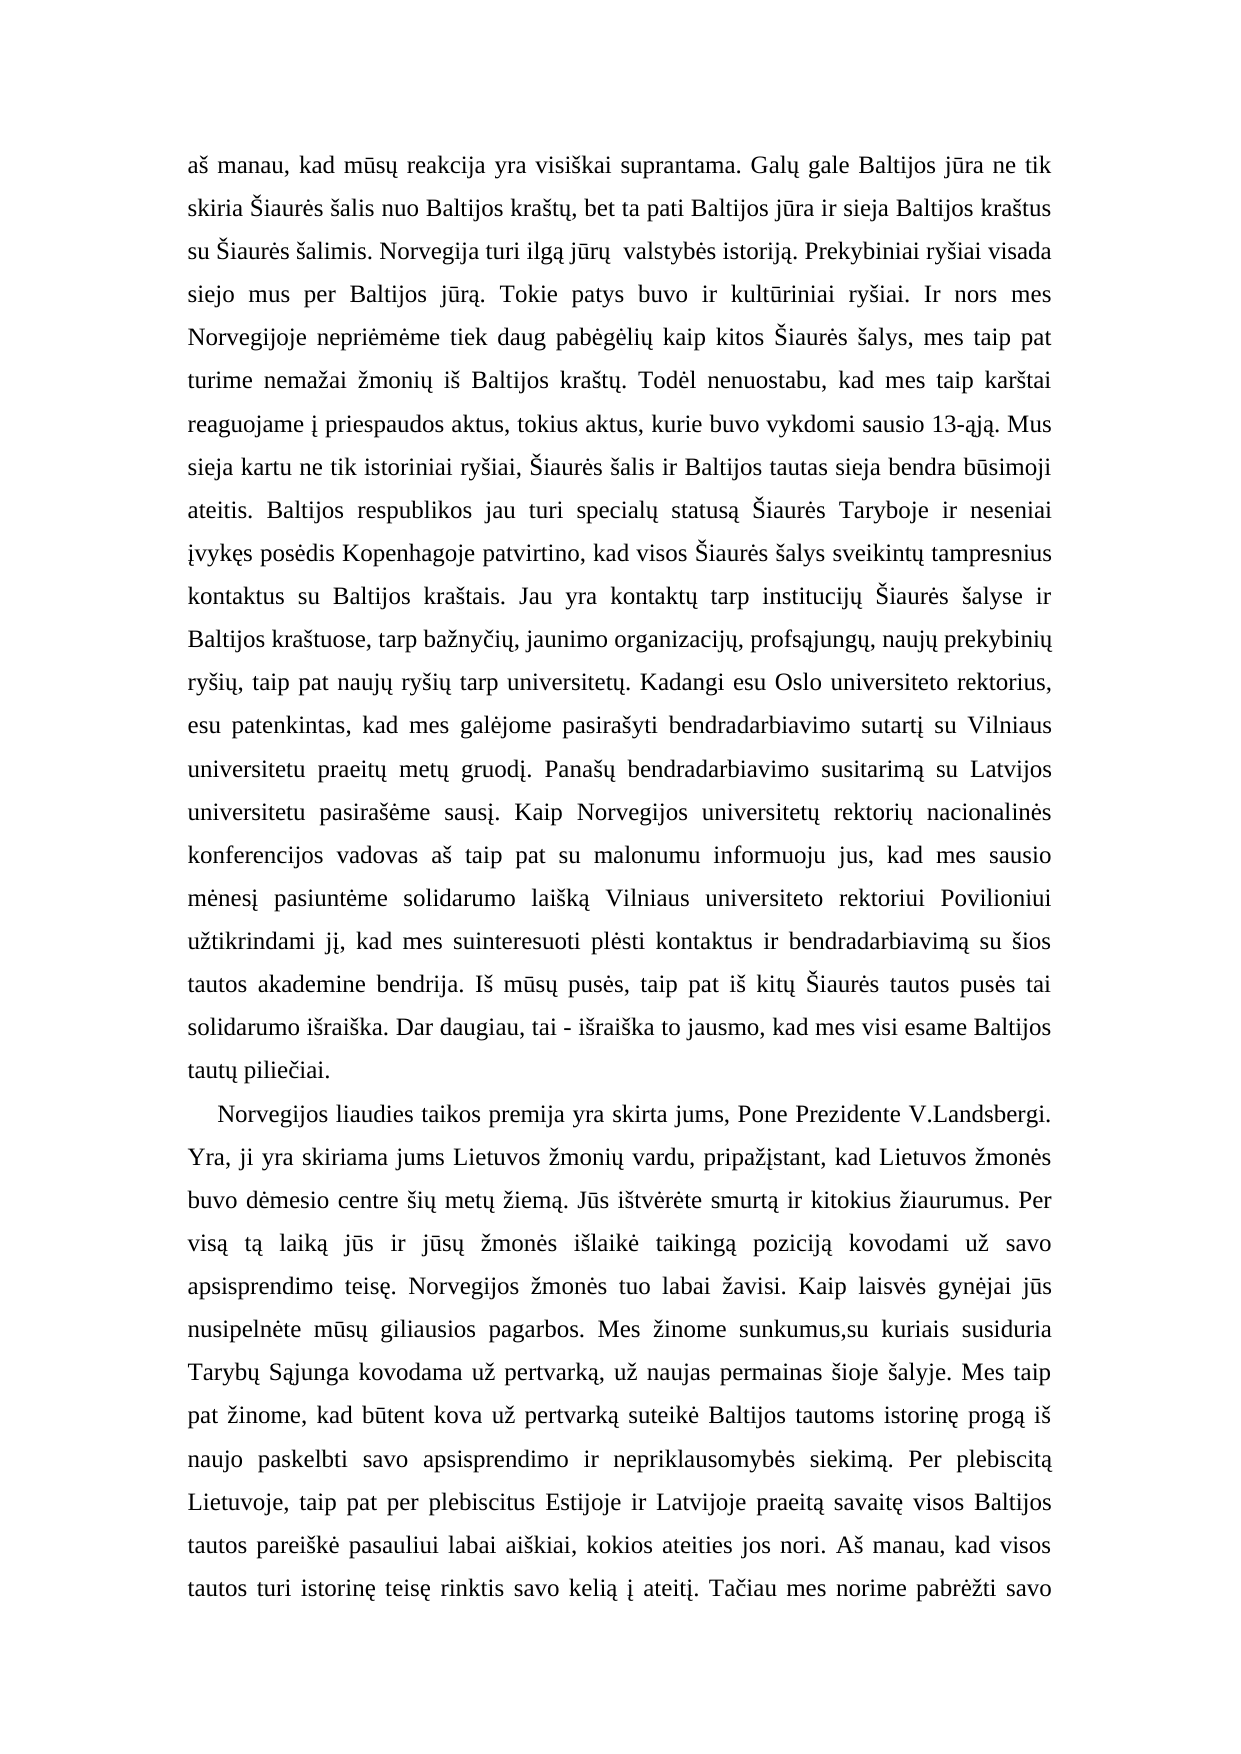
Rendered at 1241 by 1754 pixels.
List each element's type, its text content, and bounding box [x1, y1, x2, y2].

text Norvegijos liaudies taikos premija yra skirta jums, Pone Prezidente V.Landsbergi. Yra, ji yra skiriama jums Lietuvos žmonių vardu, pripažįstant, kad Lietuvos žmonės buvo dėmesio centre šių metų žiemą. Jūs ištvėrėte smurtą ir kitokius žiaurumus. Per visą tą laiką jūs ir jūsų žmonės išlaikė taikingą poziciją kovodami už savo apsisprendimo teisę. Norvegijos žmonės tuo labai žavisi. Kaip laisvės gynėjai jūs nusipelnėte mūsų giliausios pagarbos. Mes žinome sunkumus,su kuriais susiduria Tarybų Sąjunga kovodama už pertvarką, už naujas permainas šioje šalyje. Mes taip pat žinome, kad būtent kova už pertvarką suteikė Baltijos tautoms istorinę progą iš naujo paskelbti savo apsisprendimo ir nepriklausomybės siekimą. Per plebiscitą Lietuvoje, taip pat per plebiscitus Estijoje ir Latvijoje praeitą savaitę visos Baltijos tautos pareiškė pasauliui labai aiškiai, kokios ateities jos nori. Aš manau, kad visos tautos turi istorinę teisę rinktis savo kelią į ateitį. Tačiau mes norime pabrėžti savo [187, 1099, 1053, 1602]
text aš manau, kad mūsų reakcija yra visiškai suprantama. Galų gale Baltijos jūra ne tik skiria Šiaurės šalis nuo Baltijos kraštų, bet ta pati Baltijos jūra ir sieja Baltijos kraštus su Šiaurės šalimis. Norvegija turi ilgą jūrų valstybės istoriją. Prekybiniai ryšiai visada siejo mus per Baltijos jūrą. Tokie patys buvo ir kultūriniai ryšiai. Ir nors mes Norvegijoje nepriėmėme tiek daug pabėgėlių kaip kitos Šiaurės šalys, mes taip pat turime nemažai žmonių iš Baltijos kraštų. Todėl nenuostabu, kad mes taip karštai reaguojame į priespaudos aktus, tokius aktus, kurie buvo vykdomi sausio 13-ąją. Mus sieja kartu ne tik istoriniai ryšiai, Šiaurės šalis ir Baltijos tautas sieja bendra būsimoji ateitis. Baltijos respublikos jau turi specialų statusą Šiaurės Taryboje ir neseniai įvykęs posėdis Kopenhagoje patvirtino, kad visos Šiaurės šalys sveikintų tampresnius kontaktus su Baltijos kraštais. Jau yra kontaktų tarp institucijų Šiaurės šalyse ir Baltijos kraštuose, tarp bažnyčių, jaunimo organizacijų, profsąjungų, naujų prekybinių ryšių, taip pat naujų ryšių tarp universitetų. Kadangi esu Oslo universiteto rektorius, esu patenkintas, kad mes galėjome pasirašyti bendradarbiavimo sutartį su Vilniaus universitetu praeitų metų gruodį. Panašų bendradarbiavimo susitarimą su Latvijos universitetu pasirašėme sausį. Kaip Norvegijos universitetų rektorių nacionalinės konferencijos vadovas aš taip pat su malonumu informuoju jus, kad mes sausio mėnesį pasiuntėme solidarumo laišką Vilniaus universiteto rektoriui Povilioniui užtikrindami jį, kad mes suinteresuoti plėsti kontaktus ir bendradarbiavimą su šios tautos akademine bendrija. Iš mūsų pusės, taip pat iš kitų Šiaurės tautos pusės tai solidarumo išraiška. Dar daugiau, tai - išraiška to jausmo, kad mes visi esame Baltijos tautų piliečiai. [187, 150, 1053, 1084]
